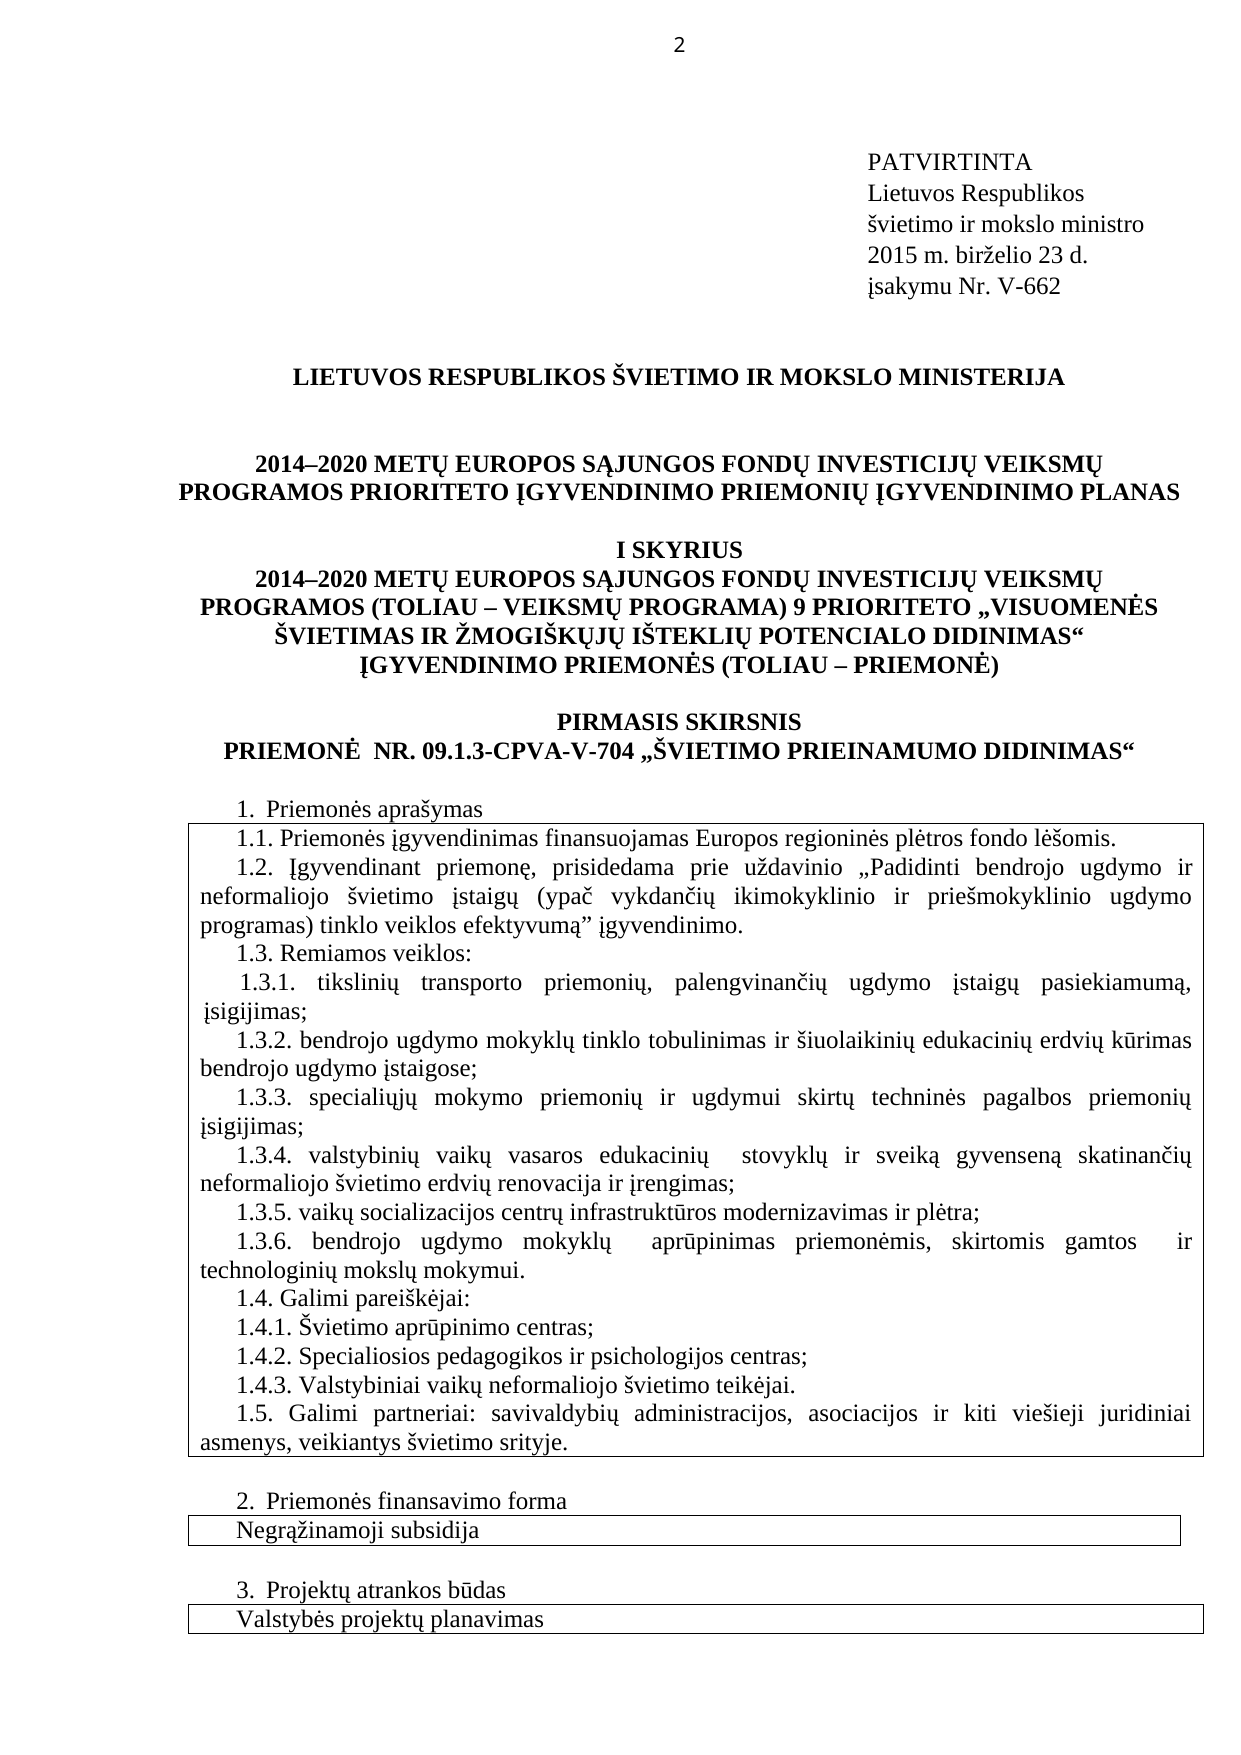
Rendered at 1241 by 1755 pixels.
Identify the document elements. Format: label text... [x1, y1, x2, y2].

text LIETUVOS RESPUBLIKOS ŠVIETIMO IR MOKSLO MINISTERIJA [177, 362, 1181, 391]
table_cell 1.4. Galimi pareiškėjai: 1.4.1. Švietimo aprūpinimo centras; 1.4.2. Specialiosios pedagogikos ir psichologijos centras; 1.4.3. Valstybiniai vaikų neformaliojo švietimo teikėjai. [189, 1284, 1203, 1398]
text 2. Priemonės finansavimo forma [236, 1486, 1181, 1514]
text 1. Priemonės aprašymas [236, 794, 1181, 822]
text PRIEMONĖ NR. 09.1.3-CPVA-V-704 „ŠVIETIMO PRIEINAMUMO DIDINIMAS“ [177, 736, 1181, 765]
table_cell 1.2. Įgyvendinant priemonę, prisidedama prie uždavinio „Padidinti bendrojo ugdymo ir neformaliojo švietimo įstaigų (ypač vykdančių ikimokyklinio ir priešmokyklinio ugdymo programas) tinklo veiklos efektyvumą” įgyvendinimo. [189, 852, 1203, 938]
table_header 1.1. Priemonės įgyvendinimas finansuojamas Europos regioninės plėtros fondo lėšomis. [189, 824, 1203, 852]
table_header Valstybės projektų planavimas [189, 1605, 1203, 1633]
table_cell 1.3. Remiamos veiklos: 1.3.1. tikslinių transporto priemonių, palengvinančių ugdymo įstaigų pasiekiamumą, įsigijimas; 1.3.2. bendrojo ugdymo mokyklų tinklo tobulinimas ir šiuolaikinių edukacinių erdvių kūrimas bendrojo ugdymo įstaigose; 1.3.3. specialiųjų mokymo priemonių ir ugdymui skirtų techninės pagalbos priemonių įsigijimas; 1.3.4. valstybinių vaikų vasaros edukacinių stovyklų ir sveiką gyvenseną skatinančių neformaliojo švietimo erdvių renovacija ir įrengimas; 1.3.5. vaikų socializacijos centrų infrastruktūros modernizavimas ir plėtra; 1.3.6. bendrojo ugdymo mokyklų aprūpinimas priemonėmis, skirtomis gamtos ir technologinių mokslų mokymui. [189, 939, 1203, 1283]
text 3. Projektų atrankos būdas [236, 1575, 1181, 1603]
text PIRMASIS SKIRSNIS [177, 707, 1181, 736]
table_cell 1.5. Galimi partneriai: savivaldybių administracijos, asociacijos ir kiti viešieji juridiniai asmenys, veikiantys švietimo srityje. [189, 1399, 1203, 1456]
text 2014–2020 METŲ EUROPOS SĄJUNGOS FONDŲ INVESTICIJŲ VEIKSMŲ PROGRAMOS (TOLIAU – VEIKSMŲ PROGRAMA) 9 PRIORITETO „VISUOMENĖS ŠVIETIMAS IR ŽMOGIŠKŲJŲ IŠTEKLIŲ POTENCIALO DIDINIMAS“ ĮGYVENDINIMO PRIEMONĖS (TOLIAU – PRIEMONĖ) [177, 564, 1181, 679]
table_header PATVIRTINTA Lietuvos Respublikos švietimo ir mokslo ministro 2015 m. birželio 23 d. įsakymu Nr. V-662 [856, 147, 1181, 300]
table_header Negrąžinamoji subsidija [189, 1516, 1180, 1545]
text 2014–2020 METŲ EUROPOS SĄJUNGOS FONDŲ INVESTICIJŲ VEIKSMŲ PROGRAMOS PRIORITETO ĮGYVENDINIMO Priemonių įgyvendinimo planas [177, 449, 1181, 506]
text I SKYRIUS [177, 535, 1181, 564]
